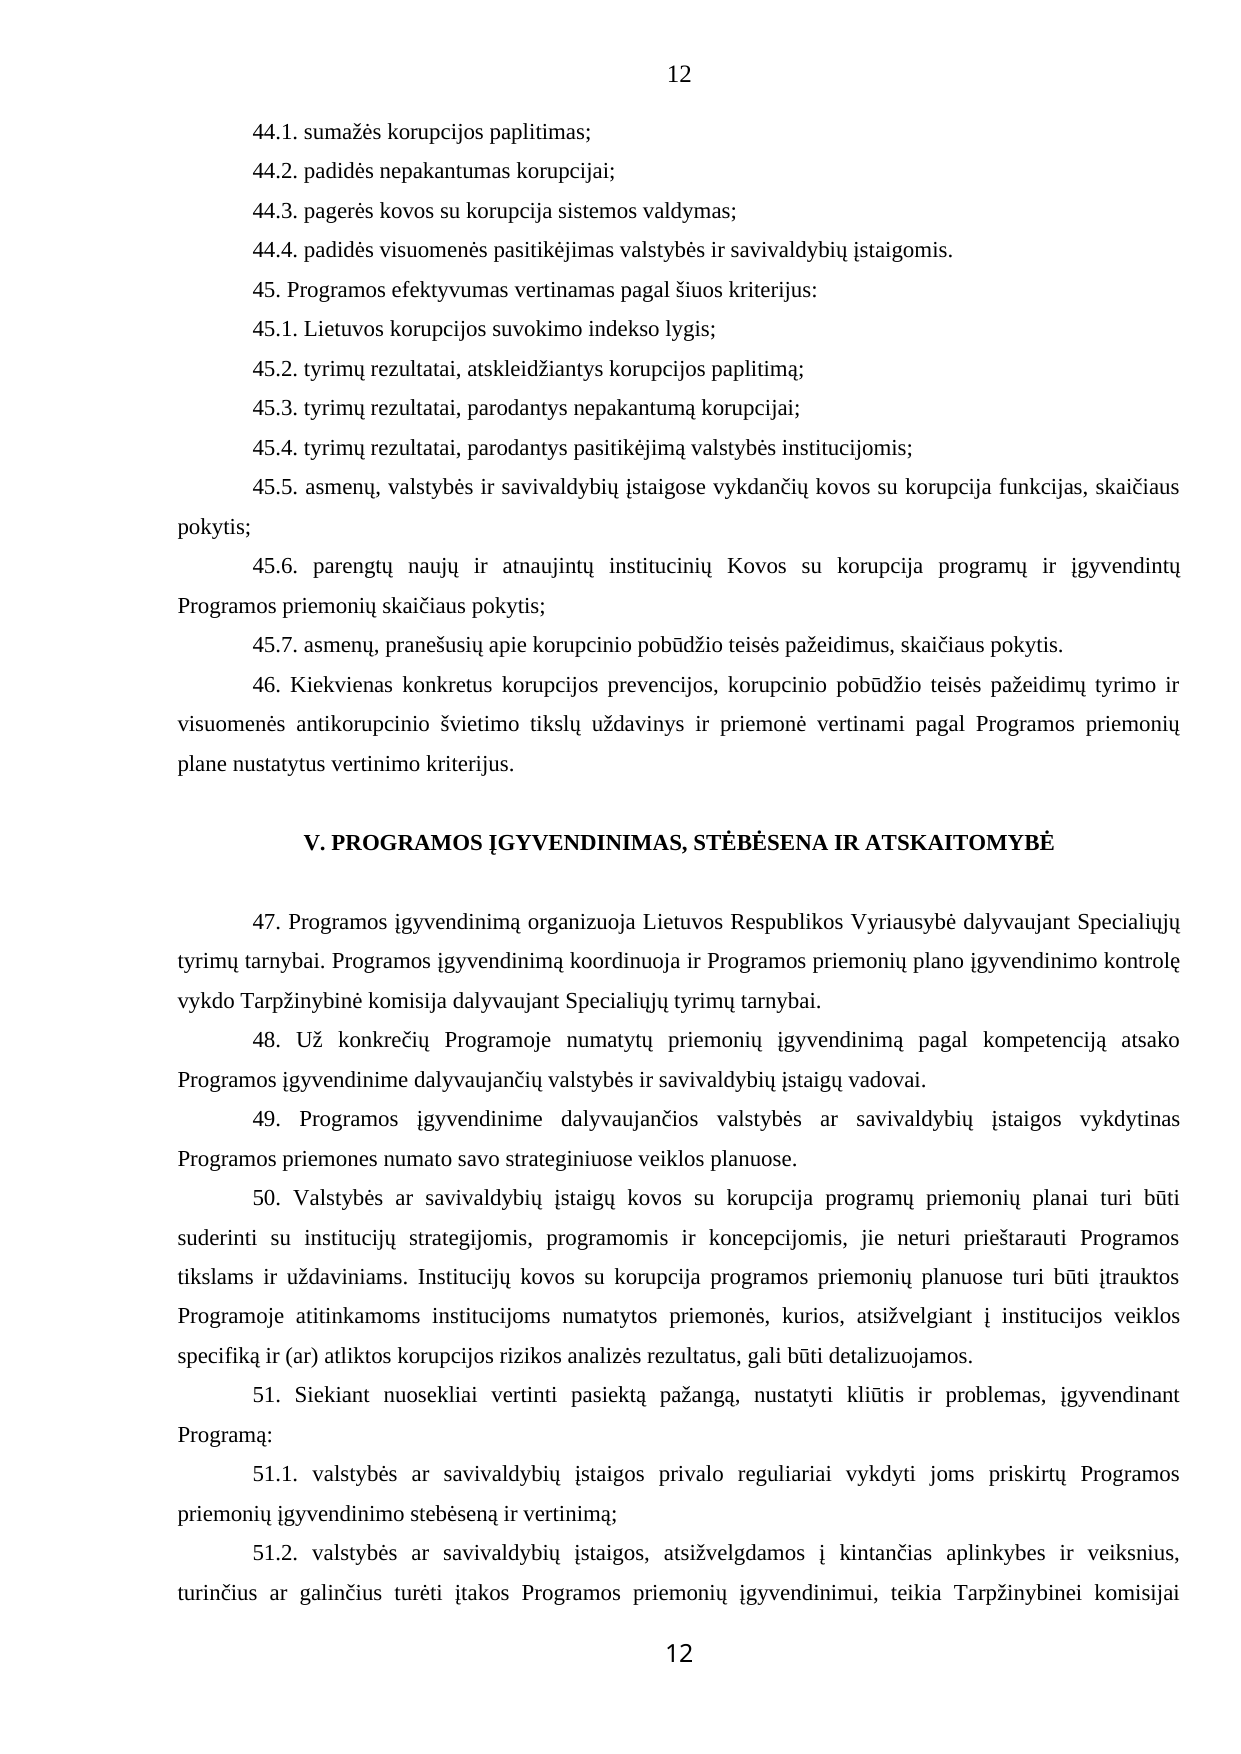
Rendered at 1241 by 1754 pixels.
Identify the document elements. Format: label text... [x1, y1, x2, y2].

text 44.4. padidės visuomenės pasitikėjimas valstybės ir savivaldybių įstaigomis. [177, 237, 1181, 263]
text 51. Siekiant nuosekliai vertinti pasiektą pažangą, nustatyti kliūtis ir problemas, įgyvendinant Programą: [177, 1381, 1181, 1447]
text 46. Kiekvienas konkretus korupcijos prevencijos, korupcinio pobūdžio teisės pažeidimų tyrimo ir visuomenės antikorupcinio švietimo tikslų uždavinys ir priemonė vertinami pagal Programos priemonių plane nustatytus vertinimo kriterijus. [177, 671, 1181, 776]
text 45.7. asmenų, pranešusių apie korupcinio pobūdžio teisės pažeidimus, skaičiaus pokytis. [177, 631, 1181, 658]
text 47. Programos įgyvendinimą organizuoja Lietuvos Respublikos Vyriausybė dalyvaujant Specialiųjų tyrimų tarnybai. Programos įgyvendinimą koordinuoja ir Programos priemonių plano įgyvendinimo kontrolę vykdo Tarpžinybinė komisija dalyvaujant Specialiųjų tyrimų tarnybai. [177, 908, 1181, 1013]
text 45.3. tyrimų rezultatai, parodantys nepakantumą korupcijai; [177, 394, 1181, 421]
text 48. Už konkrečių Programoje numatytų priemonių įgyvendinimą pagal kompetenciją atsako Programos įgyvendinime dalyvaujančių valstybės ir savivaldybių įstaigų vadovai. [177, 1026, 1181, 1092]
text 44.3. pagerės kovos su korupcija sistemos valdymas; [177, 197, 1181, 223]
text 45.4. tyrimų rezultatai, parodantys pasitikėjimą valstybės institucijomis; [177, 434, 1181, 460]
text 44.1. sumažės korupcijos paplitimas; [177, 118, 1181, 144]
text 49. Programos įgyvendinime dalyvaujančios valstybės ar savivaldybių įstaigos vykdytinas Programos priemones numato savo strateginiuose veiklos planuose. [177, 1105, 1181, 1171]
text 45. Programos efektyvumas vertinamas pagal šiuos kriterijus: [177, 276, 1181, 302]
text 45.2. tyrimų rezultatai, atskleidžiantys korupcijos paplitimą; [177, 355, 1181, 381]
text 50. Valstybės ar savivaldybių įstaigų kovos su korupcija programų priemonių planai turi būti suderinti su institucijų strategijomis, programomis ir koncepcijomis, jie neturi prieštarauti Programos tikslams ir uždaviniams. Institucijų kovos su korupcija programos priemonių planuose turi būti įtrauktos Programoje atitinkamoms institucijoms numatytos priemonės, kurios, atsižvelgiant į institucijos veiklos specifiką ir (ar) atliktos korupcijos rizikos analizės rezultatus, gali būti detalizuojamos. [177, 1184, 1181, 1368]
text 45.1. Lietuvos korupcijos suvokimo indekso lygis; [177, 316, 1181, 342]
text 45.6. parengtų naujų ir atnaujintų institucinių Kovos su korupcija programų ir įgyvendintų Programos priemonių skaičiaus pokytis; [177, 552, 1181, 618]
text 45.5. asmenų, valstybės ir savivaldybių įstaigose vykdančių kovos su korupcija funkcijas, skaičiaus pokytis; [177, 473, 1181, 539]
subtitle V. PROGRAMOS ĮGYVENDINIMAS, STĖBĖSENA IR ATSKAITOMYBĖ [177, 829, 1181, 855]
text 51.1. valstybės ar savivaldybių įstaigos privalo reguliariai vykdyti joms priskirtų Programos priemonių įgyvendinimo stebėseną ir vertinimą; [177, 1460, 1181, 1526]
text 44.2. padidės nepakantumas korupcijai; [177, 158, 1181, 184]
text 51.2. valstybės ar savivaldybių įstaigos, atsižvelgdamos į kintančias aplinkybes ir veiksnius, turinčius ar galinčius turėti įtakos Programos priemonių įgyvendinimui, teikia Tarpžinybinei komisijai [177, 1539, 1181, 1605]
